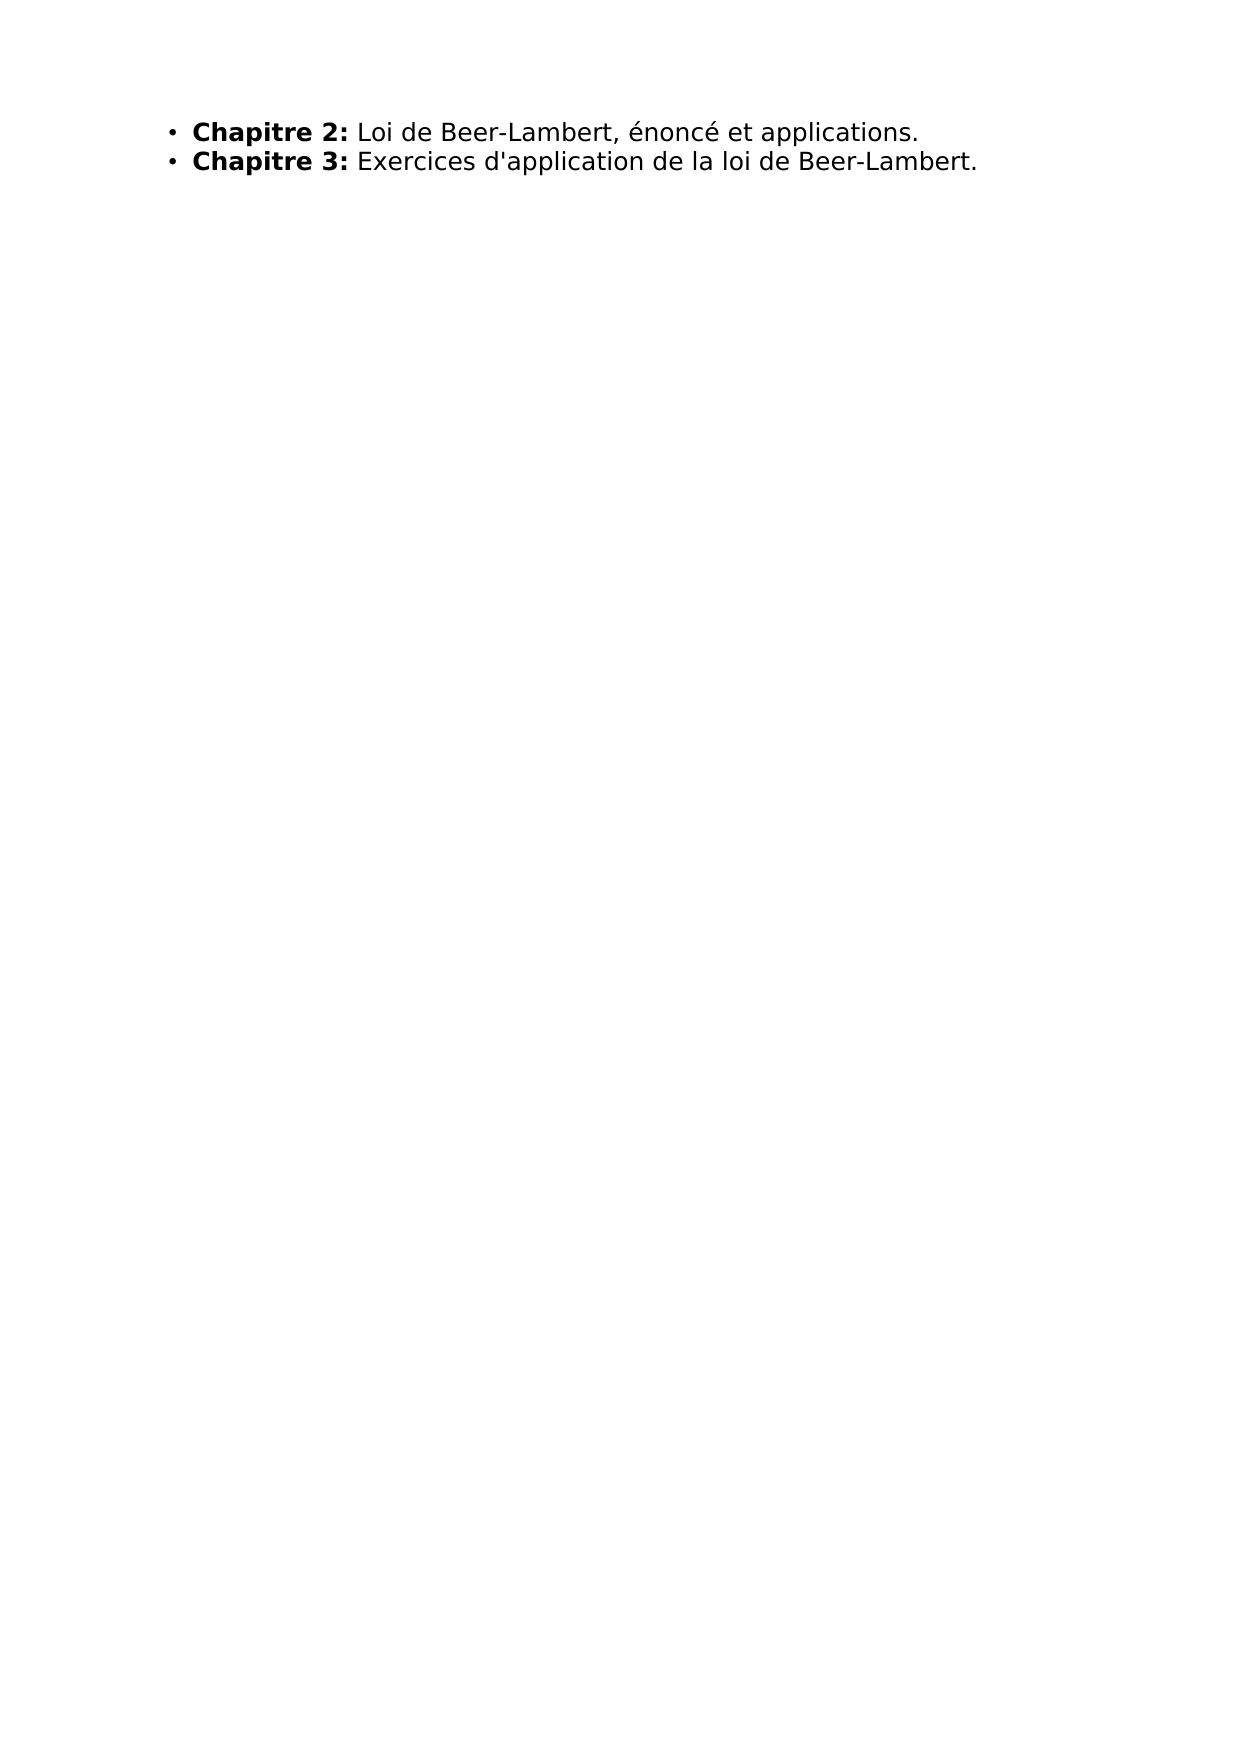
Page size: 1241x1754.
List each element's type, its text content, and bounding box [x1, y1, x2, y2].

list Chapitre 2: Loi de Beer-Lambert, énoncé et applications. [177, 118, 1122, 147]
list Chapitre 3: Exercices d'application de la loi de Beer-Lambert. [177, 147, 1122, 176]
